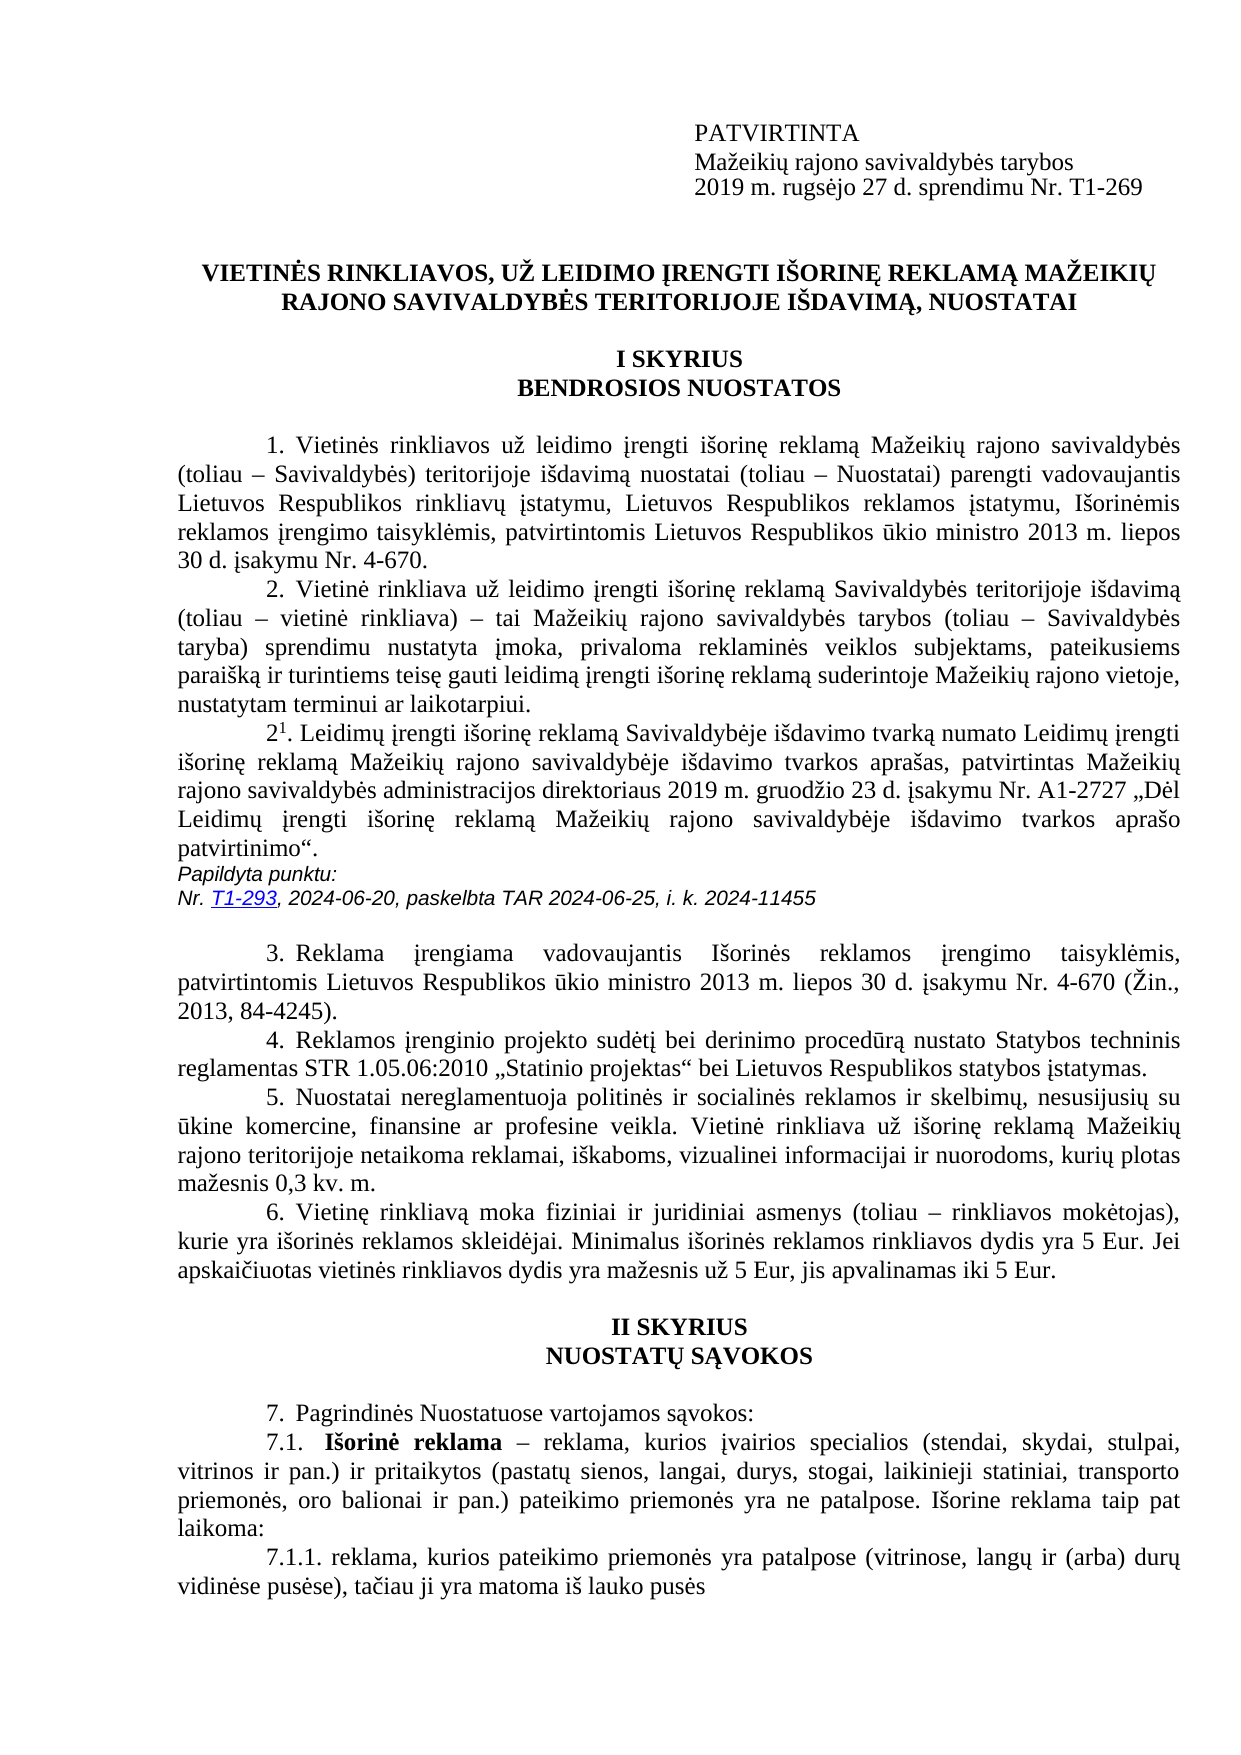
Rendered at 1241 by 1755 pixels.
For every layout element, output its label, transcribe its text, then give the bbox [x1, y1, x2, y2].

text 7.1. Išorinė reklama – reklama, kurios įvairios specialios (stendai, skydai, stulpai, vitrinos ir pan.) ir pritaikytos (pastatų sienos, langai, durys, stogai, laikinieji statiniai, transporto priemonės, oro balionai ir pan.) pateikimo priemonės yra ne patalpose. Išorine reklama taip pat laikoma: [177, 1427, 1181, 1542]
text 7. Pagrindinės Nuostatuose vartojamos sąvokos: [266, 1398, 1181, 1427]
text 3. Reklama įrengiama vadovaujantis Išorinės reklamos įrengimo taisyklėmis, patvirtintomis Lietuvos Respublikos ūkio ministro 2013 m. liepos 30 d. įsakymu Nr. 4-670 (Žin., 2013, 84-4245). [177, 938, 1181, 1025]
text Nr. T1-293, 2024-06-20, paskelbta TAR 2024-06-25, i. k. 2024-11455 [177, 886, 1181, 910]
text I SKYRIUS [177, 344, 1181, 373]
text 6. Vietinę rinkliavą moka fiziniai ir juridiniai asmenys (toliau – rinkliavos mokėtojas), kurie yra išorinės reklamos skleidėjai. Minimalus išorinės reklamos rinkliavos dydis yra 5 Eur. Jei apskaičiuotas vietinės rinkliavos dydis yra mažesnis už 5 Eur, jis apvalinamas iki 5 Eur. [177, 1197, 1181, 1283]
text 2. Vietinė rinkliava už leidimo įrengti išorinę reklamą Savivaldybės teritorijoje išdavimą (toliau – vietinė rinkliava) – tai Mažeikių rajono savivaldybės tarybos (toliau – Savivaldybės taryba) sprendimu nustatyta įmoka, privaloma reklaminės veiklos subjektams, pateikusiems paraišką ir turintiems teisę gauti leidimą įrengti išorinę reklamą suderintoje Mažeikių rajono vietoje, nustatytam terminui ar laikotarpiui. [177, 574, 1181, 718]
text 21. Leidimų įrengti išorinę reklamą Savivaldybėje išdavimo tvarką numato Leidimų įrengti išorinę reklamą Mažeikių rajono savivaldybėje išdavimo tvarkos aprašas, patvirtintas Mažeikių rajono savivaldybės administracijos direktoriaus 2019 m. gruodžio 23 d. įsakymu Nr. A1-2727 „Dėl Leidimų įrengti išorinę reklamą Mažeikių rajono savivaldybėje išdavimo tvarkos aprašo patvirtinimo“. [177, 718, 1181, 862]
text Mažeikių rajono savivaldybės tarybos [177, 147, 1181, 176]
text II SKYRIUS [177, 1312, 1181, 1341]
text VIETINĖS RINKLIAVOS, UŽ LEIDIMO ĮRENGTI IŠORINĘ REKLAMĄ MAŽEIKIŲ RAJONO SAVIVALDYBĖS TERITORIJOJE IŠDAVIMĄ, NUOSTATAI [177, 258, 1181, 316]
text 5. Nuostatai nereglamentuoja politinės ir socialinės reklamos ir skelbimų, nesusijusių su ūkine komercine, finansine ar profesine veikla. Vietinė rinkliava už išorinę reklamą Mažeikių rajono teritorijoje netaikoma reklamai, iškaboms, vizualinei informacijai ir nuorodoms, kurių plotas mažesnis 0,3 kv. m. [177, 1082, 1181, 1197]
text 1. Vietinės rinkliavos už leidimo įrengti išorinę reklamą Mažeikių rajono savivaldybės (toliau – Savivaldybės) teritorijoje išdavimą nuostatai (toliau – Nuostatai) parengti vadovaujantis Lietuvos Respublikos rinkliavų įstatymu, Lietuvos Respublikos reklamos įstatymu, Išorinėmis reklamos įrengimo taisyklėmis, patvirtintomis Lietuvos Respublikos ūkio ministro 2013 m. liepos 30 d. įsakymu Nr. 4-670. [177, 431, 1181, 574]
text 2019 m. rugsėjo 27 d. sprendimu Nr. T1-269 [177, 176, 1179, 201]
text 7.1.1. reklama, kurios pateikimo priemonės yra patalpose (vitrinose, langų ir (arba) durų vidinėse pusėse), tačiau ji yra matoma iš lauko pusės [177, 1542, 1181, 1600]
text Papildyta punktu: [177, 862, 1181, 886]
text NUOSTATŲ SĄVOKOS [177, 1341, 1181, 1370]
text BENDROSIOS NUOSTATOS [177, 373, 1181, 402]
text 4. Reklamos įrenginio projekto sudėtį bei derinimo procedūrą nustato Statybos techninis reglamentas STR 1.05.06:2010 „Statinio projektas“ bei Lietuvos Respublikos statybos įstatymas. [177, 1025, 1181, 1082]
text PATVIRTINTA [177, 118, 1181, 147]
